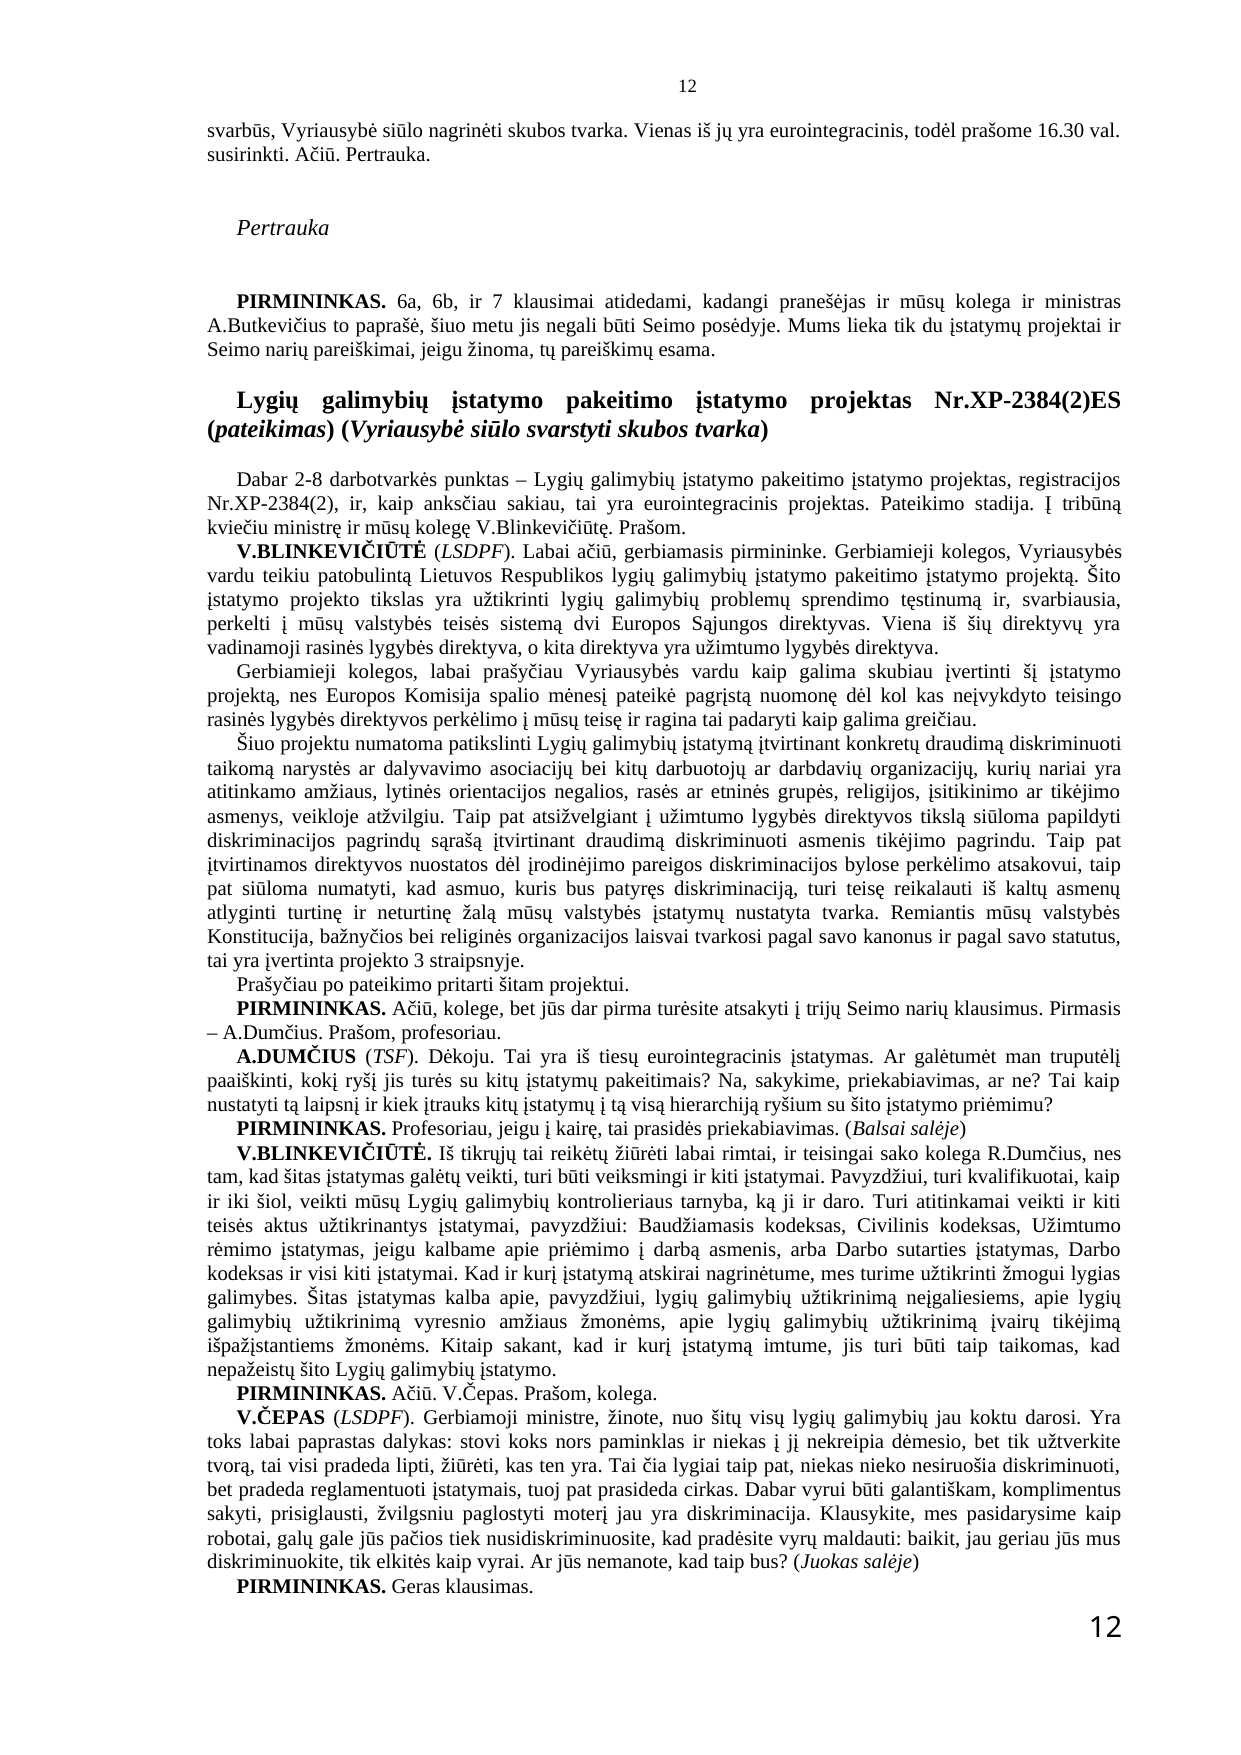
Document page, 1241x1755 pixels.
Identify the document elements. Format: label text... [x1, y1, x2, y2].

text Prašyčiau po pateikimo pritarti šitam projektui. [207, 972, 1122, 996]
text Lygių galimybių įstatymo pakeitimo įstatymo projektas Nr.XP-2384(2)ES (pateikimas) (Vyriausybė siūlo svarstyti skubos tvarka) [207, 385, 1122, 443]
text PIRMININKAS. Ačiū. V.Čepas. Prašom, kolega. [207, 1381, 1122, 1405]
text V.BLINKEVIČIŪTĖ. Iš tikrųjų tai reikėtų žiūrėti labai rimtai, ir teisingai sako kolega R.Dumčius, nes tam, kad šitas įstatymas galėtų veikti, turi būti veiksmingi ir kiti įstatymai. Pavyzdžiui, turi kvalifikuotai, kaip ir iki šiol, veikti mūsų Lygių galimybių kontrolieriaus tarnyba, ką ji ir daro. Turi atitinkamai veikti ir kiti teisės aktus užtikrinantys įstatymai, pavyzdžiui: Baudžiamasis kodeksas, Civilinis kodeksas, Užimtumo rėmimo įstatymas, jeigu kalbame apie priėmimo į darbą asmenis, arba Darbo sutarties įstatymas, Darbo kodeksas ir visi kiti įstatymai. Kad ir kurį įstatymą atskirai nagrinėtume, mes turime užtikrinti žmogui lygias galimybes. Šitas įstatymas kalba apie, pavyzdžiui, lygių galimybių užtikrinimą neįgaliesiems, apie lygių galimybių užtikrinimą vyresnio amžiaus žmonėms, apie lygių galimybių užtikrinimą įvairų tikėjimą išpažįstantiems žmonėms. Kitaip sakant, kad ir kurį įstatymą imtume, jis turi būti taip taikomas, kad nepažeistų šito Lygių galimybių įstatymo. [207, 1140, 1122, 1381]
text V.ČEPAS (LSDPF). Gerbiamoji ministre, žinote, nuo šitų visų lygių galimybių jau koktu darosi. Yra toks labai paprastas dalykas: stovi koks nors paminklas ir niekas į jį nekreipia dėmesio, bet tik užtverkite tvorą, tai visi pradeda lipti, žiūrėti, kas ten yra. Tai čia lygiai taip pat, niekas nieko nesiruošia diskriminuoti, bet pradeda reglamentuoti įstatymais, tuoj pat prasideda cirkas. Dabar vyrui būti galantiškam, komplimentus sakyti, prisiglausti, žvilgsniu paglostyti moterį jau yra diskriminacija. Klausykite, mes pasidarysime kaip robotai, galų gale jūs pačios tiek nusidiskriminuosite, kad pradėsite vyrų maldauti: baikit, jau geriau jūs mus diskriminuokite, tik elkitės kaip vyrai. Ar jūs nemanote, kad taip bus? (Juokas salėje) [207, 1405, 1122, 1573]
text PIRMININKAS. Profesoriau, jeigu į kairę, tai prasidės priekabiavimas. (Balsai salėje) [207, 1116, 1122, 1140]
text Pertrauka [207, 214, 1122, 241]
text svarbūs, Vyriausybė siūlo nagrinėti skubos tvarka. Vienas iš jų yra eurointegracinis, todėl prašome 16.30 val. susirinkti. Ačiū. Pertrauka. [207, 118, 1122, 166]
text PIRMININKAS. Ačiū, kolege, bet jūs dar pirma turėsite atsakyti į trijų Seimo narių klausimus. Pirmasis – A.Dumčius. Prašom, profesoriau. [207, 996, 1122, 1044]
text PIRMININKAS. Geras klausimas. [207, 1573, 1122, 1598]
text PIRMININKAS. 6a, 6b, ir 7 klausimai atidedami, kadangi pranešėjas ir mūsų kolega ir ministras A.Butkevičius to paprašė, šiuo metu jis negali būti Seimo posėdyje. Mums lieka tik du įstatymų projektai ir Seimo narių pareiškimai, jeigu žinoma, tų pareiškimų esama. [207, 289, 1122, 361]
text A.DUMČIUS (TSF). Dėkoju. Tai yra iš tiesų eurointegracinis įstatymas. Ar galėtumėt man truputėlį paaiškinti, kokį ryšį jis turės su kitų įstatymų pakeitimais? Na, sakykime, priekabiavimas, ar ne? Tai kaip nustatyti tą laipsnį ir kiek įtrauks kitų įstatymų į tą visą hierarchiją ryšium su šito įstatymo priėmimu? [207, 1044, 1122, 1116]
text V.BLINKEVIČIŪTĖ (LSDPF). Labai ačiū, gerbiamasis pirmininke. gerbiamieji kolegos, Vyriausybės vardu teikiu patobulintą Lietuvos Respublikos lygių galimybių įstatymo pakeitimo įstatymo projektą. Šito įstatymo projekto tikslas yra užtikrinti lygių galimybių problemų sprendimo tęstinumą ir, svarbiausia, perkelti į mūsų valstybės teisės sistemą dvi Europos Sąjungos direktyvas. Viena iš šių direktyvų yra vadinamoji rasinės lygybės direktyva, o kita direktyva yra užimtumo lygybės direktyva. [207, 539, 1122, 659]
text Gerbiamieji kolegos, labai prašyčiau Vyriausybės vardu kaip galima skubiau įvertinti šį įstatymo projektą, nes Europos Komisija spalio mėnesį pateikė pagrįstą nuomonę dėl kol kas neįvykdyto teisingo rasinės lygybės direktyvos perkėlimo į mūsų teisę ir ragina tai padaryti kaip galima greičiau. [207, 659, 1122, 731]
text Dabar 2-8 darbotvarkės punktas – Lygių galimybių įstatymo pakeitimo įstatymo projektas, registracijos Nr.XP-2384(2), ir, kaip anksčiau sakiau, tai yra eurointegracinis projektas. Pateikimo stadija. Į tribūną kviečiu ministrę ir mūsų kolegę V.Blinkevičiūtę. Prašom. [207, 467, 1122, 539]
text Šiuo projektu numatoma patikslinti Lygių galimybių įstatymą įtvirtinant konkretų draudimą diskriminuoti taikomą narystės ar dalyvavimo asociacijų bei kitų darbuotojų ar darbdavių organizacijų, kurių nariai yra atitinkamo amžiaus, lytinės orientacijos negalios, rasės ar etninės grupės, religijos, įsitikinimo ar tikėjimo asmenys, veikloje atžvilgiu. Taip pat atsižvelgiant į užimtumo lygybės direktyvos tikslą siūloma papildyti diskriminacijos pagrindų sąrašą įtvirtinant draudimą diskriminuoti asmenis tikėjimo pagrindu. Taip pat įtvirtinamos direktyvos nuostatos dėl įrodinėjimo pareigos diskriminacijos bylose perkėlimo atsakovui, taip pat siūloma numatyti, kad asmuo, kuris bus patyręs diskriminaciją, turi teisę reikalauti iš kaltų asmenų atlyginti turtinę ir neturtinę žalą mūsų valstybės įstatymų nustatyta tvarka. Remiantis mūsų valstybės Konstitucija, bažnyčios bei religinės organizacijos laisvai tvarkosi pagal savo kanonus ir pagal savo statutus, tai yra įvertinta projekto 3 straipsnyje. [207, 731, 1122, 972]
